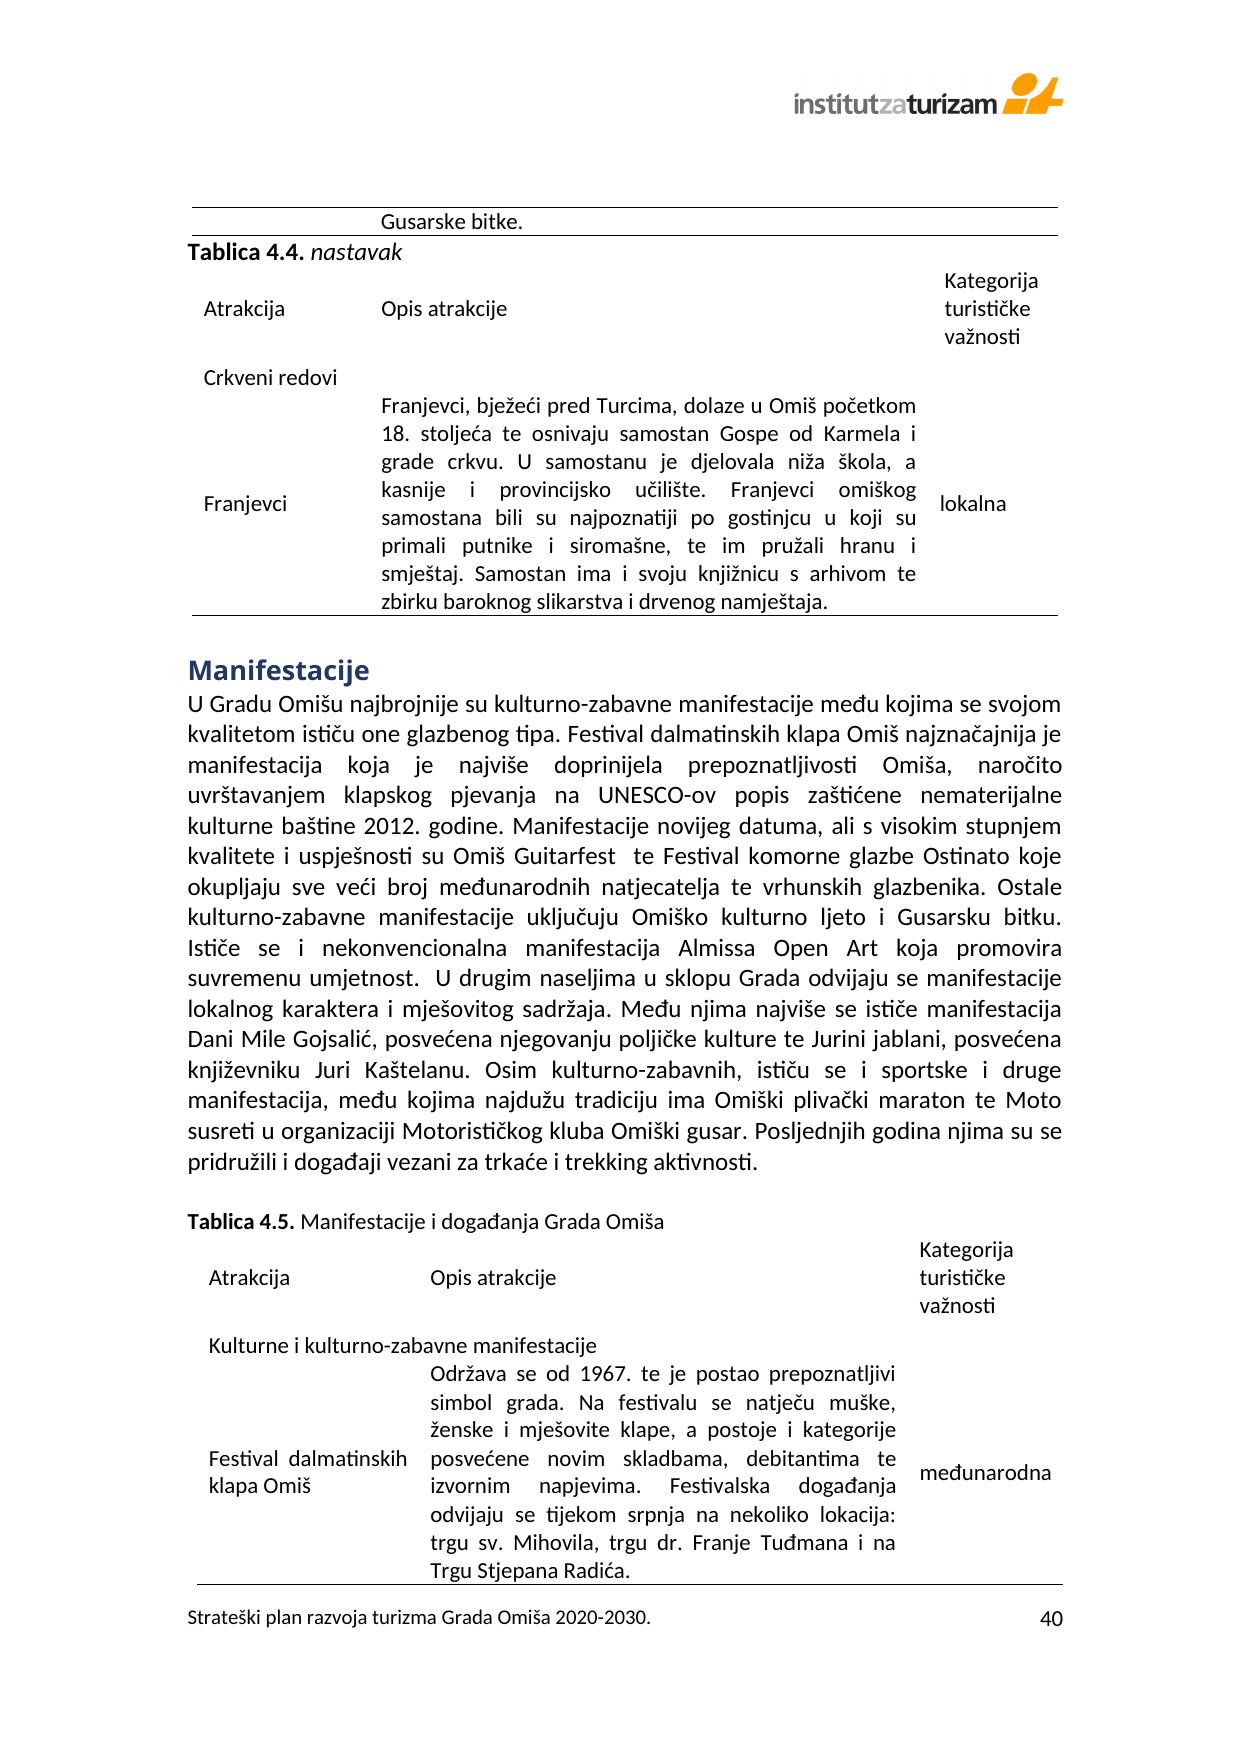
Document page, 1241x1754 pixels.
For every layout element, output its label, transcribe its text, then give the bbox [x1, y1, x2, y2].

table_cell Franjevci [192, 391, 370, 615]
table_cell [197, 1319, 419, 1332]
text Tablica 4.4. nastavak [187, 236, 1063, 266]
table_cell Festival dalmatinskih klapa Omiš [197, 1360, 419, 1584]
table_header Kategorija turističke važnosti [933, 266, 1058, 350]
table_cell [934, 208, 1058, 235]
table_cell Održava se od 1967. te je postao prepoznatljivi simbol grada. Na festivalu se natječu muške, ženske i mješovite klape, a postoje i kategorije posvećene novim skladbama, debitantima te izvornim napjevima. Festivalska događanja odvijaju se tijekom srpnja na nekoliko lokacija: trgu sv. Mihovila, trgu dr. Franje Tuđmana i na Trgu Stjepana Radića. [419, 1360, 908, 1584]
table_cell [908, 1319, 1063, 1332]
table_header Atrakcija [192, 266, 370, 350]
subtitle Manifestacije [187, 651, 1063, 688]
table_header Kategorija turističke važnosti [908, 1235, 1063, 1319]
table_cell Kulturne i kulturno-zabavne manifestacije [197, 1332, 1063, 1359]
table_header Opis atrakcije [419, 1235, 908, 1319]
table_header Opis atrakcije [370, 266, 933, 350]
text Tablica 4.5. Manifestacije i događanja Grada Omiša [187, 1207, 1063, 1235]
table_header Atrakcija [197, 1235, 419, 1319]
table_cell lokalna [928, 391, 1058, 615]
table_cell Gusarske bitke. [369, 208, 934, 235]
table_cell [192, 350, 1058, 363]
table_cell [419, 1319, 908, 1332]
table_cell [192, 208, 369, 235]
table_cell međunarodna [908, 1360, 1063, 1584]
text U Gradu Omišu najbrojnije su kulturno-zabavne manifestacije među kojima se svojom kvalitetom ističu one glazbenog tipa. Festival dalmatinskih klapa Omiš najznačajnija je manifestacija koja je najviše doprinijela prepoznatljivosti Omiša, naročito uvrštavanjem klapskog pjevanja na UNESCO-ov popis zaštićene nematerijalne kulturne baštine 2012. godine. Manifestacije novijeg datuma, ali s visokim stupnjem kvalitete i uspješnosti su Omiš Guitarfest te Festival komorne glazbe Ostinato koje okupljaju sve veći broj međunarodnih natjecatelja te vrhunskih glazbenika. Ostale kulturno-zabavne manifestacije uključuju Omiško kulturno ljeto i Gusarsku bitku. Ističe se i nekonvencionalna manifestacija Almissa Open Art koja promovira suvremenu umjetnost. U drugim naseljima u sklopu Grada odvijaju se manifestacije lokalnog karaktera i mješovitog sadržaja. Među njima najviše se ističe manifestacija Dani Mile Gojsalić, posvećena njegovanju poljičke kulture te Jurini jablani, posvećena književniku Juri Kaštelanu. Osim kulturno-zabavnih, ističu se i sportske i druge manifestacija, među kojima najdužu tradiciju ima Omiški plivački maraton te Moto susreti u organizaciji Motorističkog kluba Omiški gusar. Posljednjih godina njima su se pridružili i događaji vezani za trkaće i trekking aktivnosti. [187, 688, 1063, 1176]
table_cell Franjevci, bježeći pred Turcima, dolaze u Omiš početkom 18. stoljeća te osnivaju samostan Gospe od Karmela i grade crkvu. U samostanu je djelovala niža škola, a kasnije i provincijsko učilište. Franjevci omiškog samostana bili su najpoznatiji po gostinjcu u koji su primali putnike i siromašne, te im pružali hranu i smještaj. Samostan ima i svoju knjižnicu s arhivom te zbirku baroknog slikarstva i drvenog namještaja. [370, 391, 928, 615]
table_cell Crkveni redovi [192, 363, 1058, 391]
